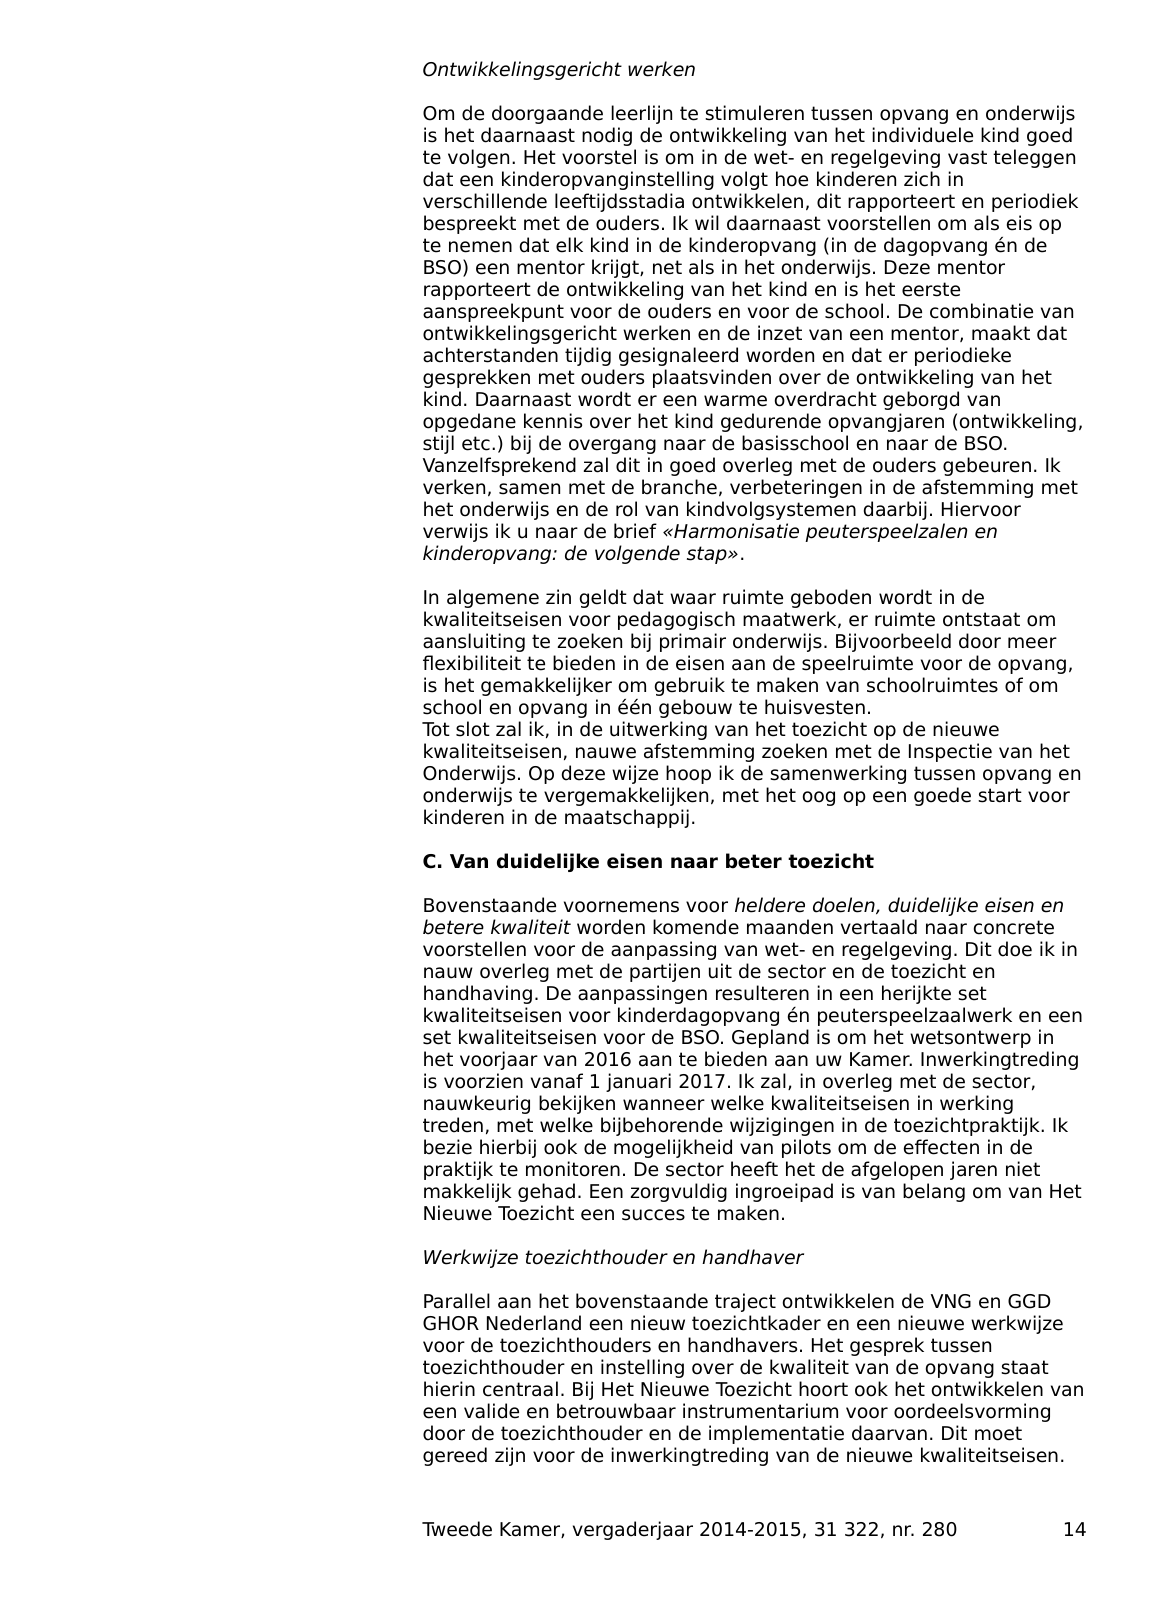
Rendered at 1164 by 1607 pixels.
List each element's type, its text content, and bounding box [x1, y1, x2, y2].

subtitle Ontwikkelingsgericht werken [422, 59, 1087, 81]
text Bovenstaande voornemens voor heldere doelen, duidelijke eisen en betere kwaliteit worden komende maanden vertaald naar concrete voorstellen voor de aanpassing van wet- en regelgeving. Dit doe ik in nauw overleg met de partijen uit de sector en de toezicht en handhaving. De aanpassingen resulteren in een herijkte set kwaliteitseisen voor kinderdagopvang én peuterspeelzaalwerk en een set kwaliteitseisen voor de BSO. Gepland is om het wetsontwerp in het voorjaar van 2016 aan te bieden aan uw Kamer. Inwerkingtreding is voorzien vanaf 1 januari 2017. Ik zal, in overleg met de sector, nauwkeurig bekijken wanneer welke kwaliteitseisen in werking treden, met welke bijbehorende wijzigingen in de toezichtpraktijk. Ik bezie hierbij ook de mogelijkheid van pilots om de effecten in de praktijk te monitoren. De sector heeft het de afgelopen jaren niet makkelijk gehad. Een zorgvuldig ingroeipad is van belang om van Het Nieuwe Toezicht een succes te maken. [422, 895, 1087, 1225]
subtitle C. Van duidelijke eisen naar beter toezicht [422, 851, 1087, 873]
text Tot slot zal ik, in de uitwerking van het toezicht op de nieuwe kwaliteitseisen, nauwe afstemming zoeken met de Inspectie van het Onderwijs. Op deze wijze hoop ik de samenwerking tussen opvang en onderwijs te vergemakkelijken, met het oog op een goede start voor kinderen in de maatschappij. [422, 719, 1087, 829]
text In algemene zin geldt dat waar ruimte geboden wordt in de kwaliteitseisen voor pedagogisch maatwerk, er ruimte ontstaat om aansluiting te zoeken bij primair onderwijs. Bijvoorbeeld door meer flexibiliteit te bieden in de eisen aan de speelruimte voor de opvang, is het gemakkelijker om gebruik te maken van schoolruimtes of om school en opvang in één gebouw te huisvesten. [422, 587, 1087, 719]
text Parallel aan het bovenstaande traject ontwikkelen de VNG en GGD GHOR Nederland een nieuw toezichtkader en een nieuwe werkwijze voor de toezichthouders en handhavers. Het gesprek tussen toezichthouder en instelling over de kwaliteit van de opvang staat hierin centraal. Bij Het Nieuwe Toezicht hoort ook het ontwikkelen van een valide en betrouwbaar instrumentarium voor oordeelsvorming door de toezichthouder en de implementatie daarvan. Dit moet gereed zijn voor de inwerkingtreding van de nieuwe kwaliteitseisen. [422, 1291, 1087, 1467]
text Om de doorgaande leerlijn te stimuleren tussen opvang en onderwijs is het daarnaast nodig de ontwikkeling van het individuele kind goed te volgen. Het voorstel is om in de wet- en regelgeving vast teleggen dat een kinderopvanginstelling volgt hoe kinderen zich in verschillende leeftijdsstadia ontwikkelen, dit rapporteert en periodiek bespreekt met de ouders. Ik wil daarnaast voorstellen om als eis op te nemen dat elk kind in de kinderopvang (in de dagopvang én de BSO) een mentor krijgt, net als in het onderwijs. Deze mentor rapporteert de ontwikkeling van het kind en is het eerste aanspreekpunt voor de ouders en voor de school. De combinatie van ontwikkelingsgericht werken en de inzet van een mentor, maakt dat achterstanden tijdig gesignaleerd worden en dat er periodieke gesprekken met ouders plaatsvinden over de ontwikkeling van het kind. Daarnaast wordt er een warme overdracht geborgd van opgedane kennis over het kind gedurende opvangjaren (ontwikkeling, stijl etc.) bij de overgang naar de basisschool en naar de BSO. Vanzelfsprekend zal dit in goed overleg met de ouders gebeuren. Ik verken, samen met de branche, verbeteringen in de afstemming met het onderwijs en de rol van kindvolgsystemen daarbij. Hiervoor verwijs ik u naar de brief «Harmonisatie peuterspeelzalen en kinderopvang: de volgende stap». [422, 103, 1087, 565]
subtitle Werkwijze toezichthouder en handhaver [422, 1247, 1087, 1269]
